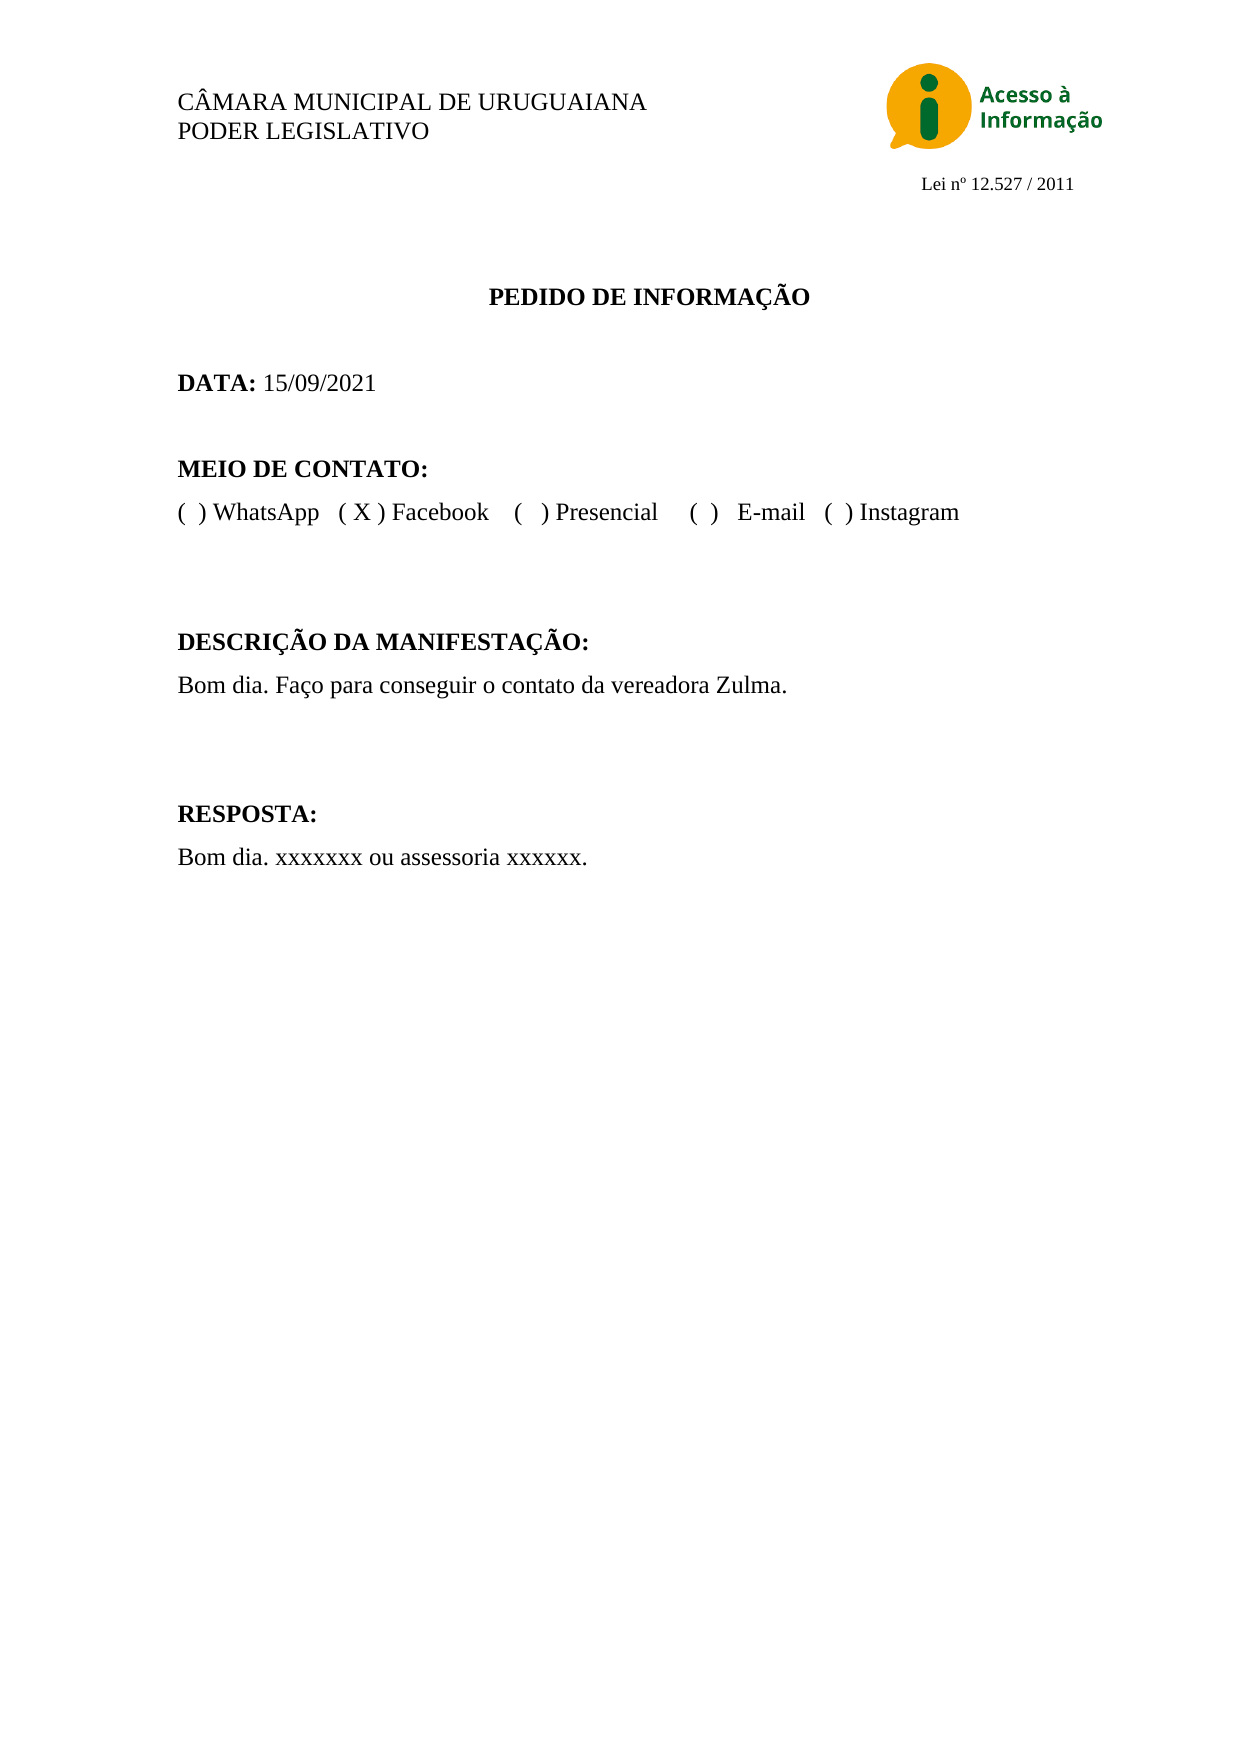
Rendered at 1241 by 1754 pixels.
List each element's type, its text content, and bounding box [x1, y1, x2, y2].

text Bom dia. Faço para conseguir o contato da vereadora Zulma. [177, 670, 1122, 699]
text DATA: 15/09/2021 [177, 368, 1122, 397]
text PEDIDO DE INFORMAÇÃO [177, 282, 1122, 311]
text Bom dia. xxxxxxx ou assessoria xxxxxx. [177, 842, 1122, 871]
text ( ) WhatsApp ( X ) Facebook ( ) Presencial ( ) E-mail ( ) Instagram [177, 497, 1122, 526]
picture [886, 63, 1102, 149]
list RESPOSTA: [177, 799, 1122, 828]
text DESCRIÇÃO DA MANIFESTAÇÃO: [177, 627, 1122, 656]
text MEIO DE CONTATO: [177, 454, 1122, 483]
